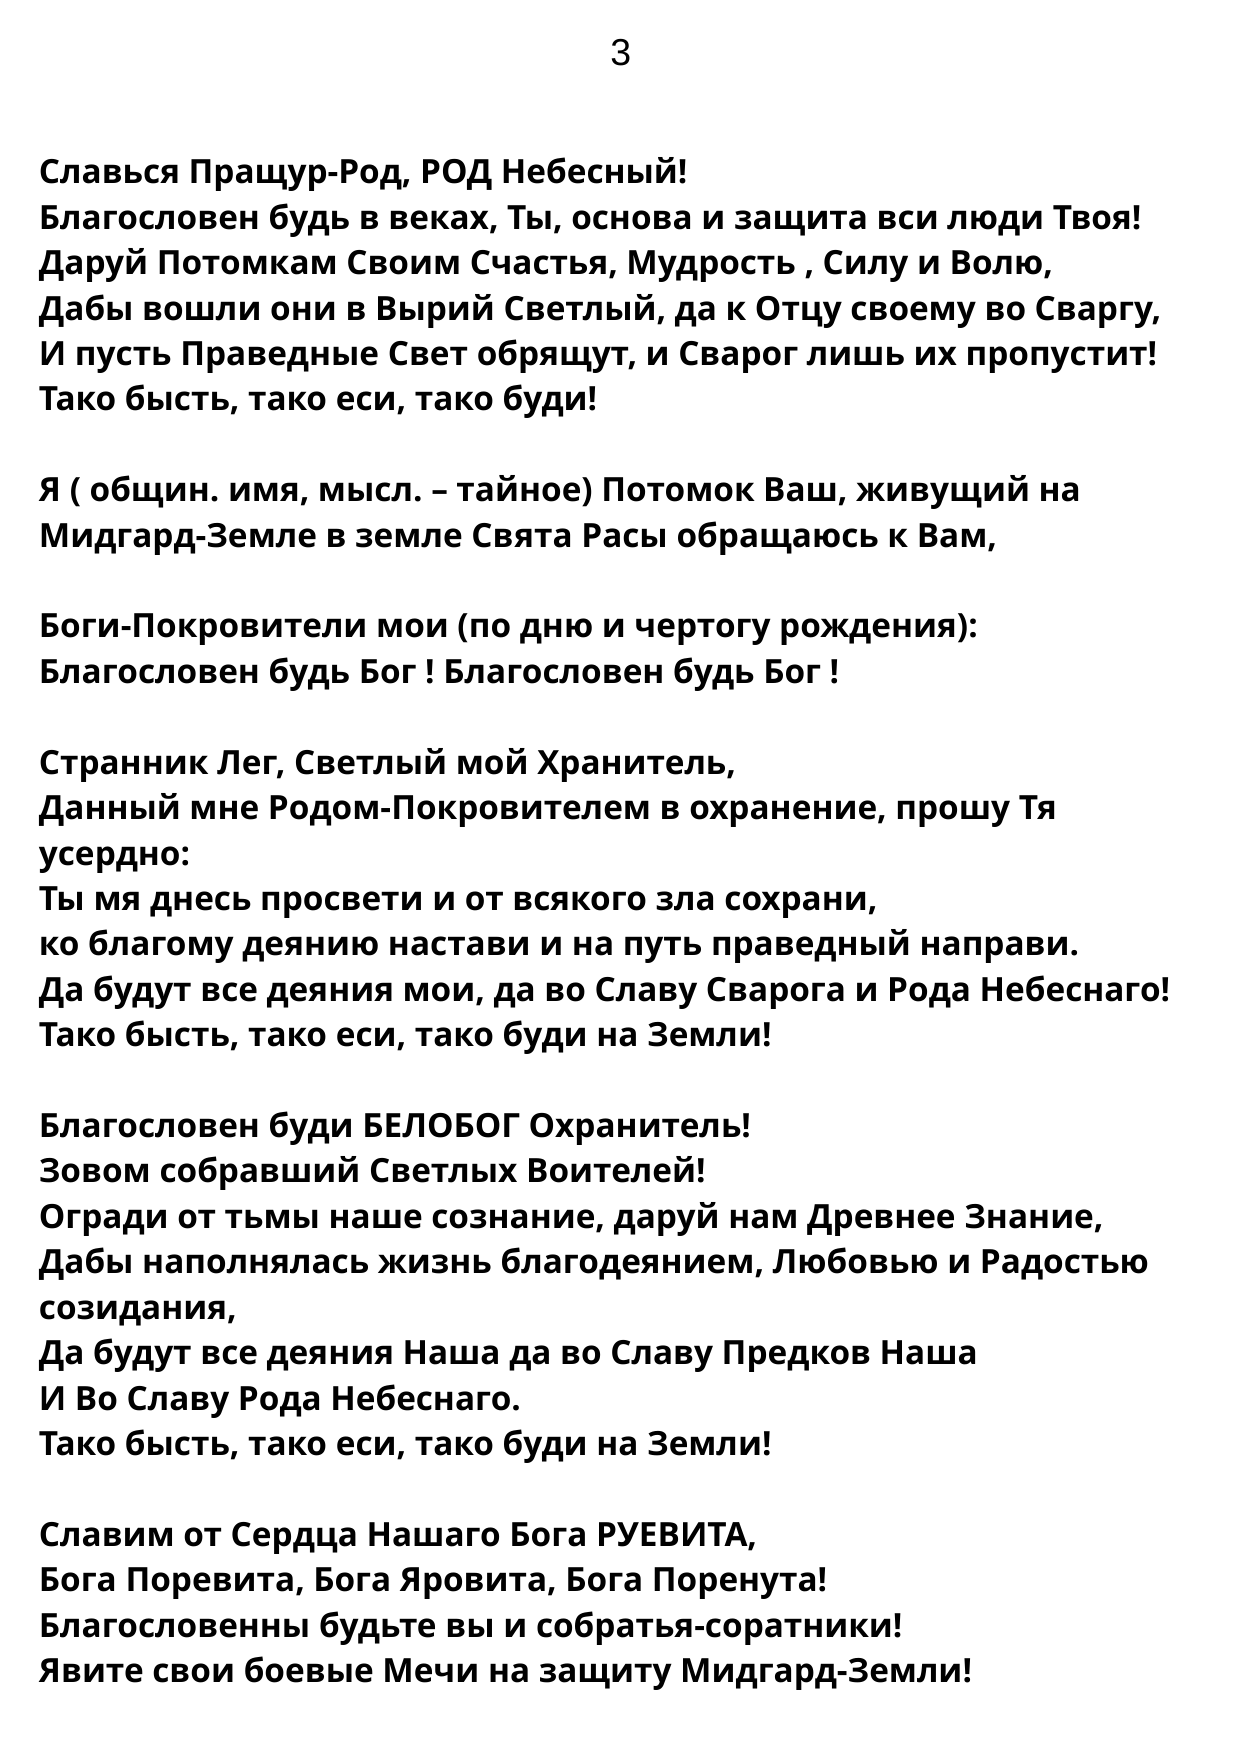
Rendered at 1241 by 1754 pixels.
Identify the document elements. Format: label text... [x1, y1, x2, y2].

text Явите свои боевые Мечи на защиту Мидгард-Земли! [39, 1647, 1202, 1692]
text И Во Славу Рода Небеснаго. [39, 1374, 1202, 1420]
text Огради от тьмы наше сознание, даруй нам Древнее Знание, [39, 1193, 1202, 1238]
text И пусть Праведные Свет обрящут, и Сварог лишь их пропустит! [39, 330, 1202, 375]
text Данный мне Родом-Покровителем в охранение, прошу Тя усердно: [39, 784, 1202, 875]
text Благословен буди БЕЛОБОГ Охранитель! [39, 1102, 1202, 1147]
text Даруй Потомкам Своим Счастья, Мудрость , Силу и Волю, [39, 239, 1202, 284]
text Славься Пращур-Род, РОД Небесный! [39, 148, 1202, 193]
text Я ( общин. имя, мысл. – тайное) Потомок Ваш, живущий на Мидгард-Земле в земле Свята Расы обращаюсь к Вам, [39, 466, 1202, 557]
text Славим от Сердца Нашаго Бога РУЕВИТА, [39, 1511, 1202, 1556]
text Тако бысть, тако еси, тако буди на Земли! [39, 1420, 1202, 1465]
text Боги-Покровители мои (по дню и чертогу рождения): [39, 602, 1202, 648]
text Тако бысть, тако еси, тако буди! [39, 375, 1202, 421]
text Да будут все деяния Наша да во Славу Предков Наша [39, 1329, 1202, 1374]
text Дабы вошли они в Вырий Светлый, да к Отцу своему во Сваргу, [39, 284, 1202, 330]
text Благословенны будьте вы и собратья-соратники! [39, 1601, 1202, 1647]
text Да будут все деяния мои, да во Славу Сварога и Рода Небеснаго! [39, 966, 1202, 1011]
text Благословен будь Бог ! Благословен будь Бог ! [39, 648, 1202, 693]
text Дабы наполнялась жизнь благодеянием, Любовью и Радостью созидания, [39, 1238, 1202, 1329]
text ко благому деянию настави и на путь праведный направи. [39, 920, 1202, 966]
text Благословен будь в веках, Ты, основа и защита вси люди Твоя! [39, 193, 1202, 239]
text Странник Лег, Светлый мой Хранитель, [39, 738, 1202, 784]
text Зовом собравший Светлых Воителей! [39, 1147, 1202, 1193]
text Тако бысть, тако еси, тако буди на Земли! [39, 1011, 1202, 1056]
text Бога Поревита, Бога Яровита, Бога Поренута! [39, 1556, 1202, 1601]
text Ты мя днесь просвети и от всякого зла сохрани, [39, 875, 1202, 920]
